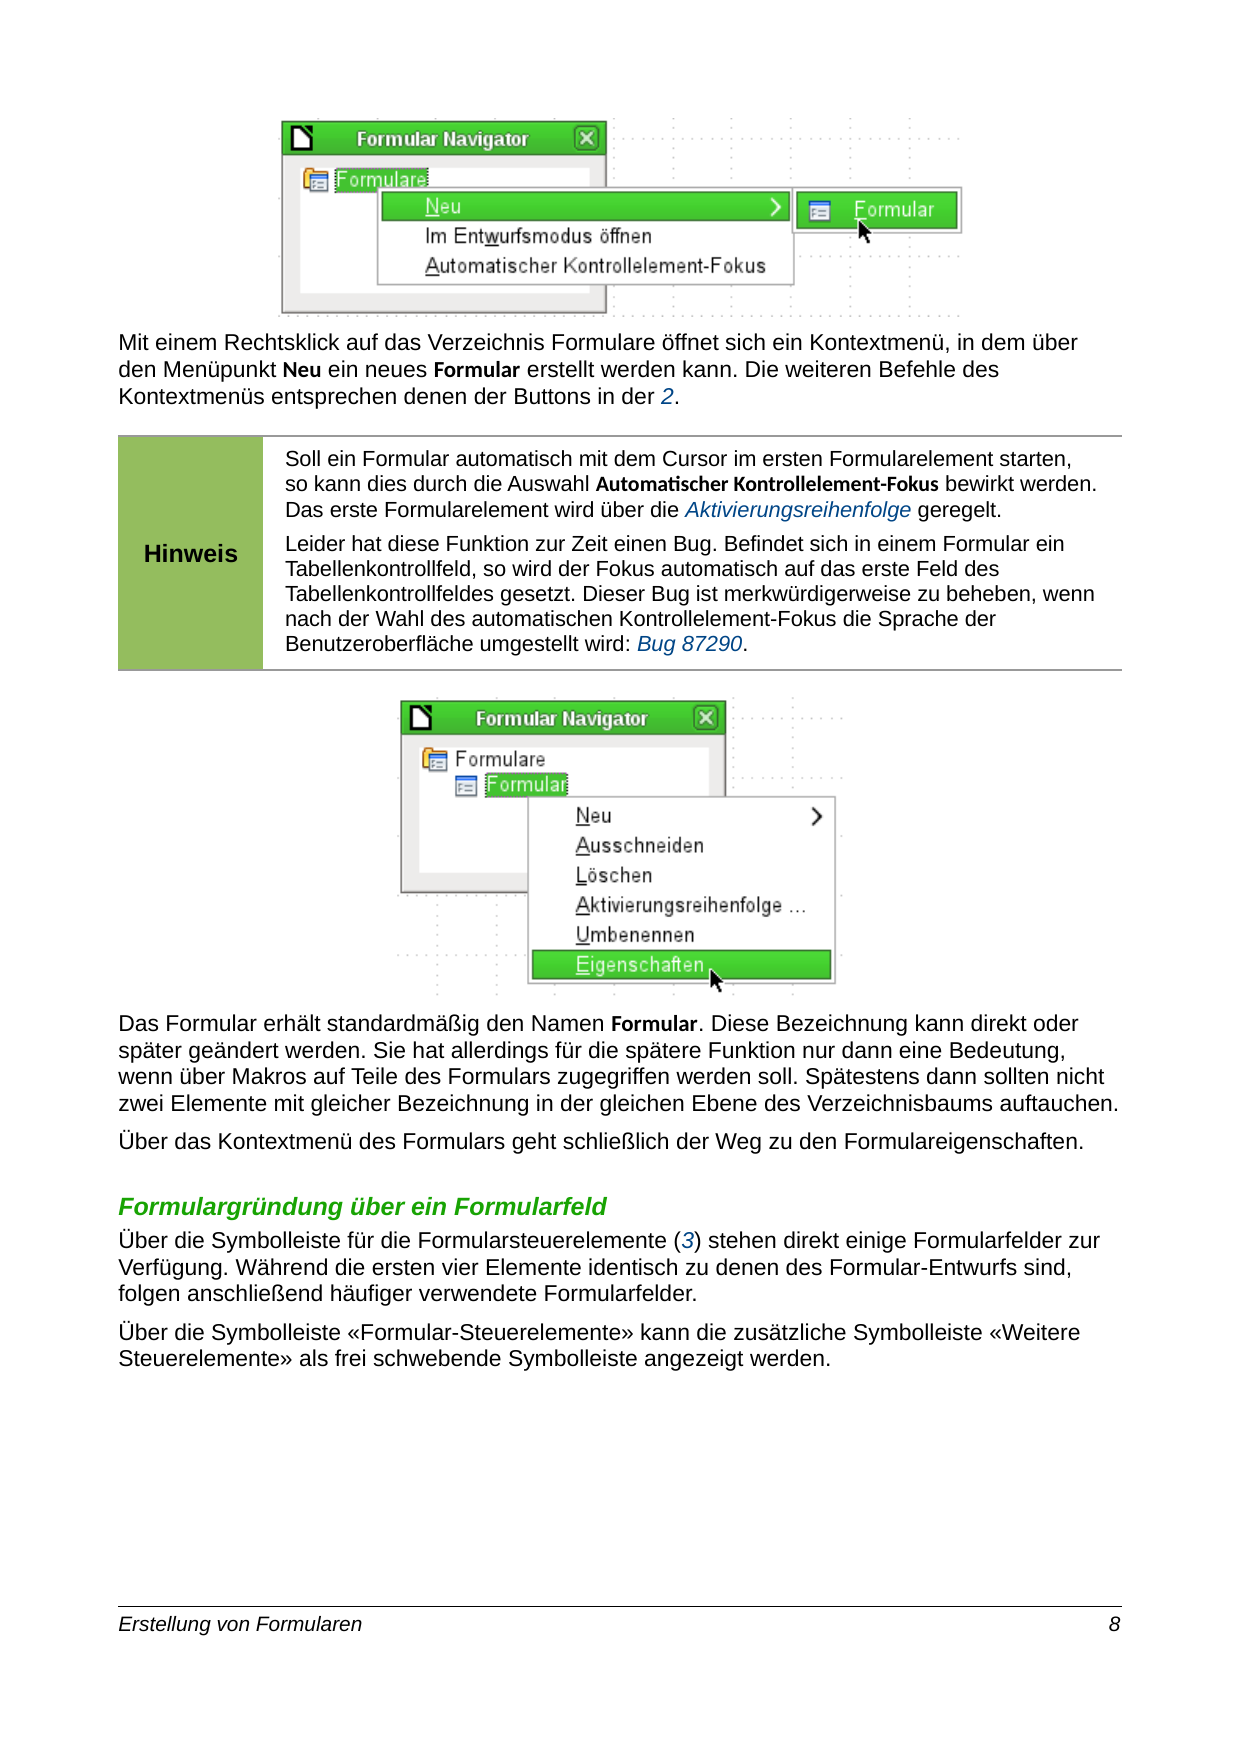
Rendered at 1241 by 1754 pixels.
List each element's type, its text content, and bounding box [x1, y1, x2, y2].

picture [277, 118, 963, 317]
text Über das Kontextmenü des Formulars geht schließlich der Weg zu den Formulareigenschaften. [118, 1128, 1122, 1155]
text Über die Symbolleiste für die Formularsteuerelemente (Abbildung 3) stehen direkt einige Formularfelder zur Verfügung. Während die ersten vier Elemente identisch zu denen des Formular-Entwurfs sind, folgen anschließend häufiger verwendete Formularfelder. [118, 1227, 1122, 1306]
text Mit einem Rechtsklick auf das Verzeichnis Formulare öffnet sich ein Kontextmenü, in dem über den Menüpunkt Neu ein neues Formular erstellt werden kann. Die weiteren Befehle des Kontextmenüs entsprechen denen der Buttons in der Abbildung 2. [118, 329, 1122, 410]
table_header Soll ein Formular automatisch mit dem Cursor im ersten Formularelement starten, so kann dies durch die Auswahl Automatischer Kontrollelement-Fokus bewirkt werden. Das erste Formularelement wird über die Aktivierungsreihenfolge geregelt. Leider hat diese Funktion zur Zeit einen Bug. Befindet sich in einem Formular ein Tabellenkontrollfeld, so wird der Fokus automatisch auf das erste Feld des Tabellenkontrollfeldes gesetzt. Dieser Bug ist merkwürdigerweise zu beheben, wenn nach der Wahl des automatischen Kontrollelement-Fokus die Sprache der Benutzeroberfläche umgestellt wird: Bug 87290. [263, 437, 1122, 669]
text Über die Symbolleiste «Formular-Steuerelemente» kann die zusätzliche Symbolleiste «Weitere Steuerelemente» als frei schwebende Symbolleiste angezeigt werden. [118, 1319, 1122, 1371]
text Das Formular erhält standardmäßig den Namen Formular. Diese Bezeichnung kann direkt oder später geändert werden. Sie hat allerdings für die spätere Funktion nur dann eine Bedeutung, wenn über Makros auf Teile des Formulars zugegriffen werden soll. Spätestens dann sollten nicht zwei Elemente mit gleicher Bezeichnung in der gleichen Ebene des Verzeichnisbaums auftauchen. [118, 1009, 1122, 1116]
subtitle Formulargründung über ein Formularfeld [118, 1192, 1122, 1221]
table_header Hinweis [118, 437, 263, 669]
picture [396, 696, 844, 997]
